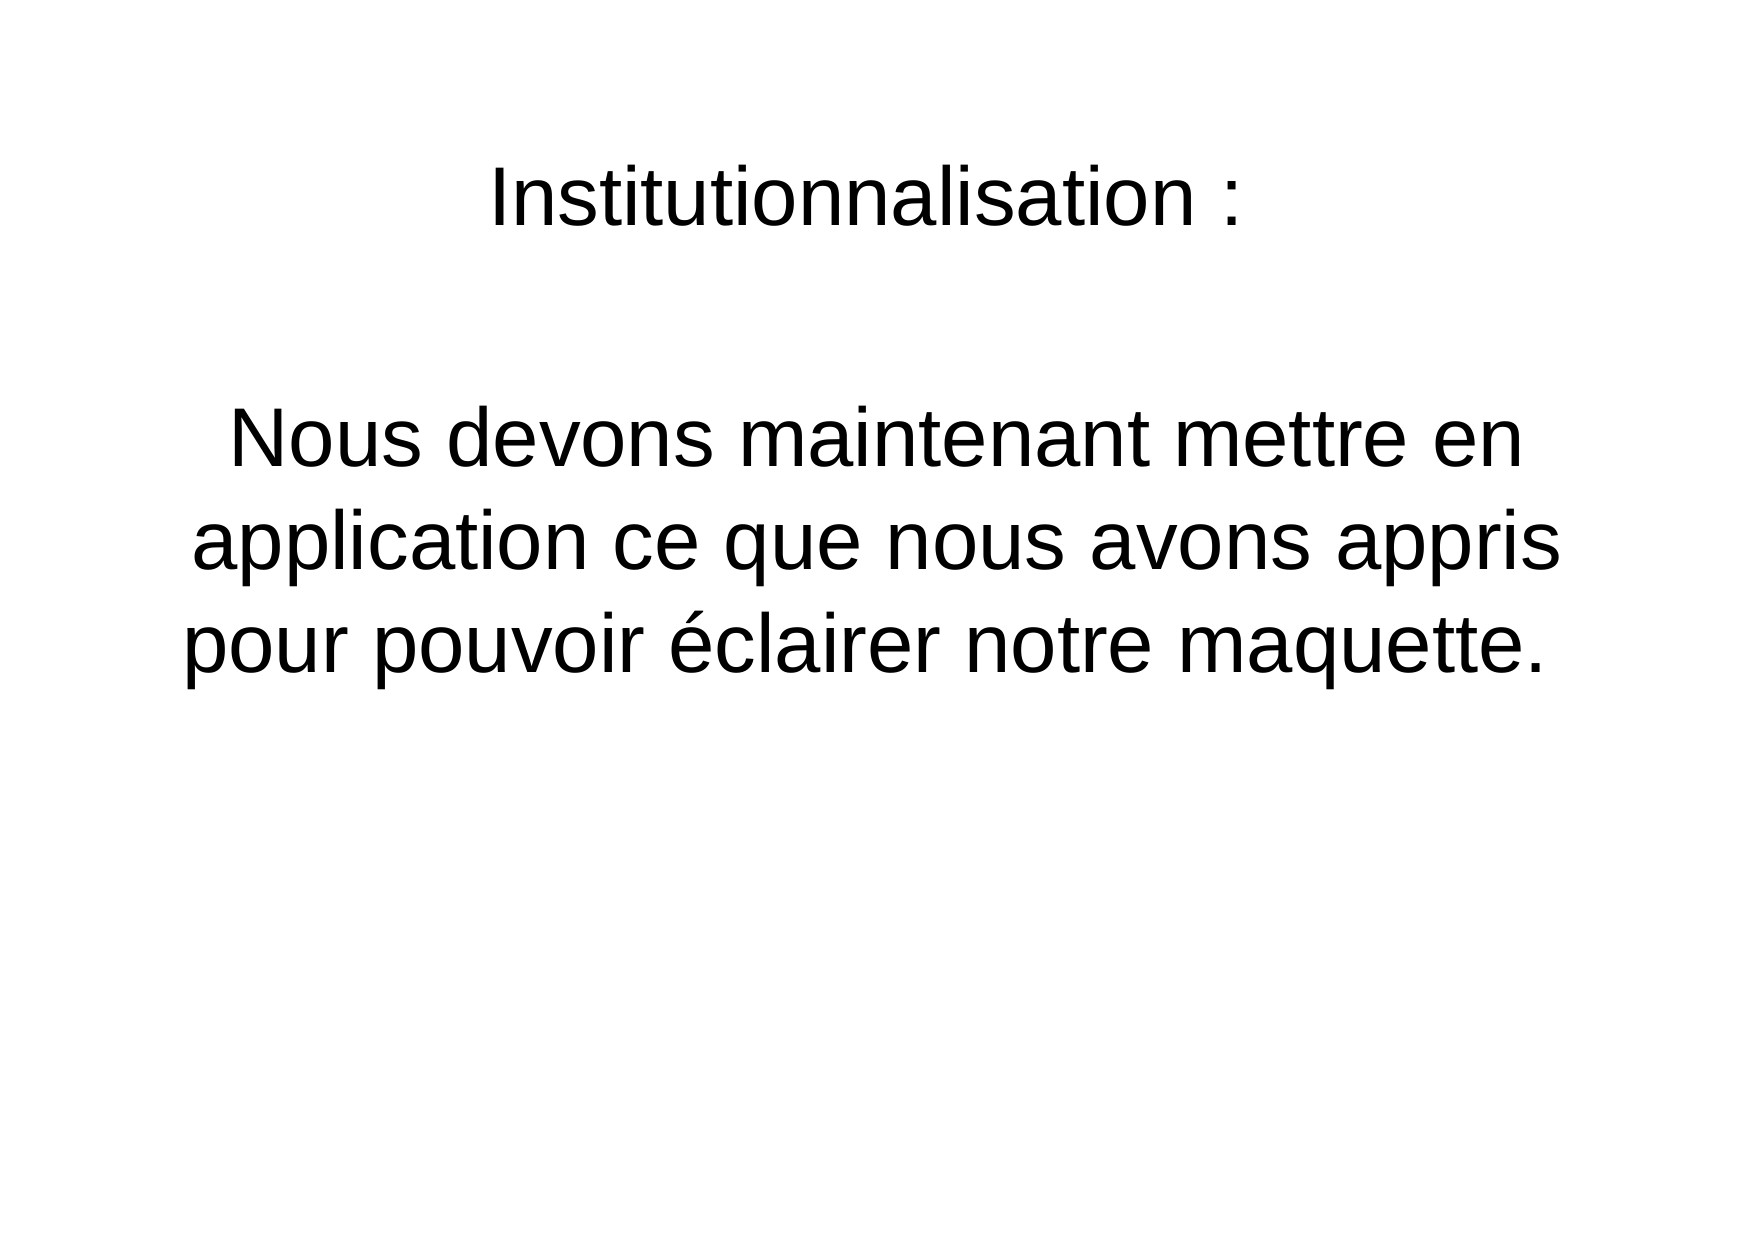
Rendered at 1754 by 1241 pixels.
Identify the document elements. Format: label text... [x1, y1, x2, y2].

text Nous devons maintenant mettre en application ce que nous avons appris pour pouvoir éclairer notre maquette. [148, 388, 1606, 691]
text Institutionnalisation : [148, 148, 1606, 243]
